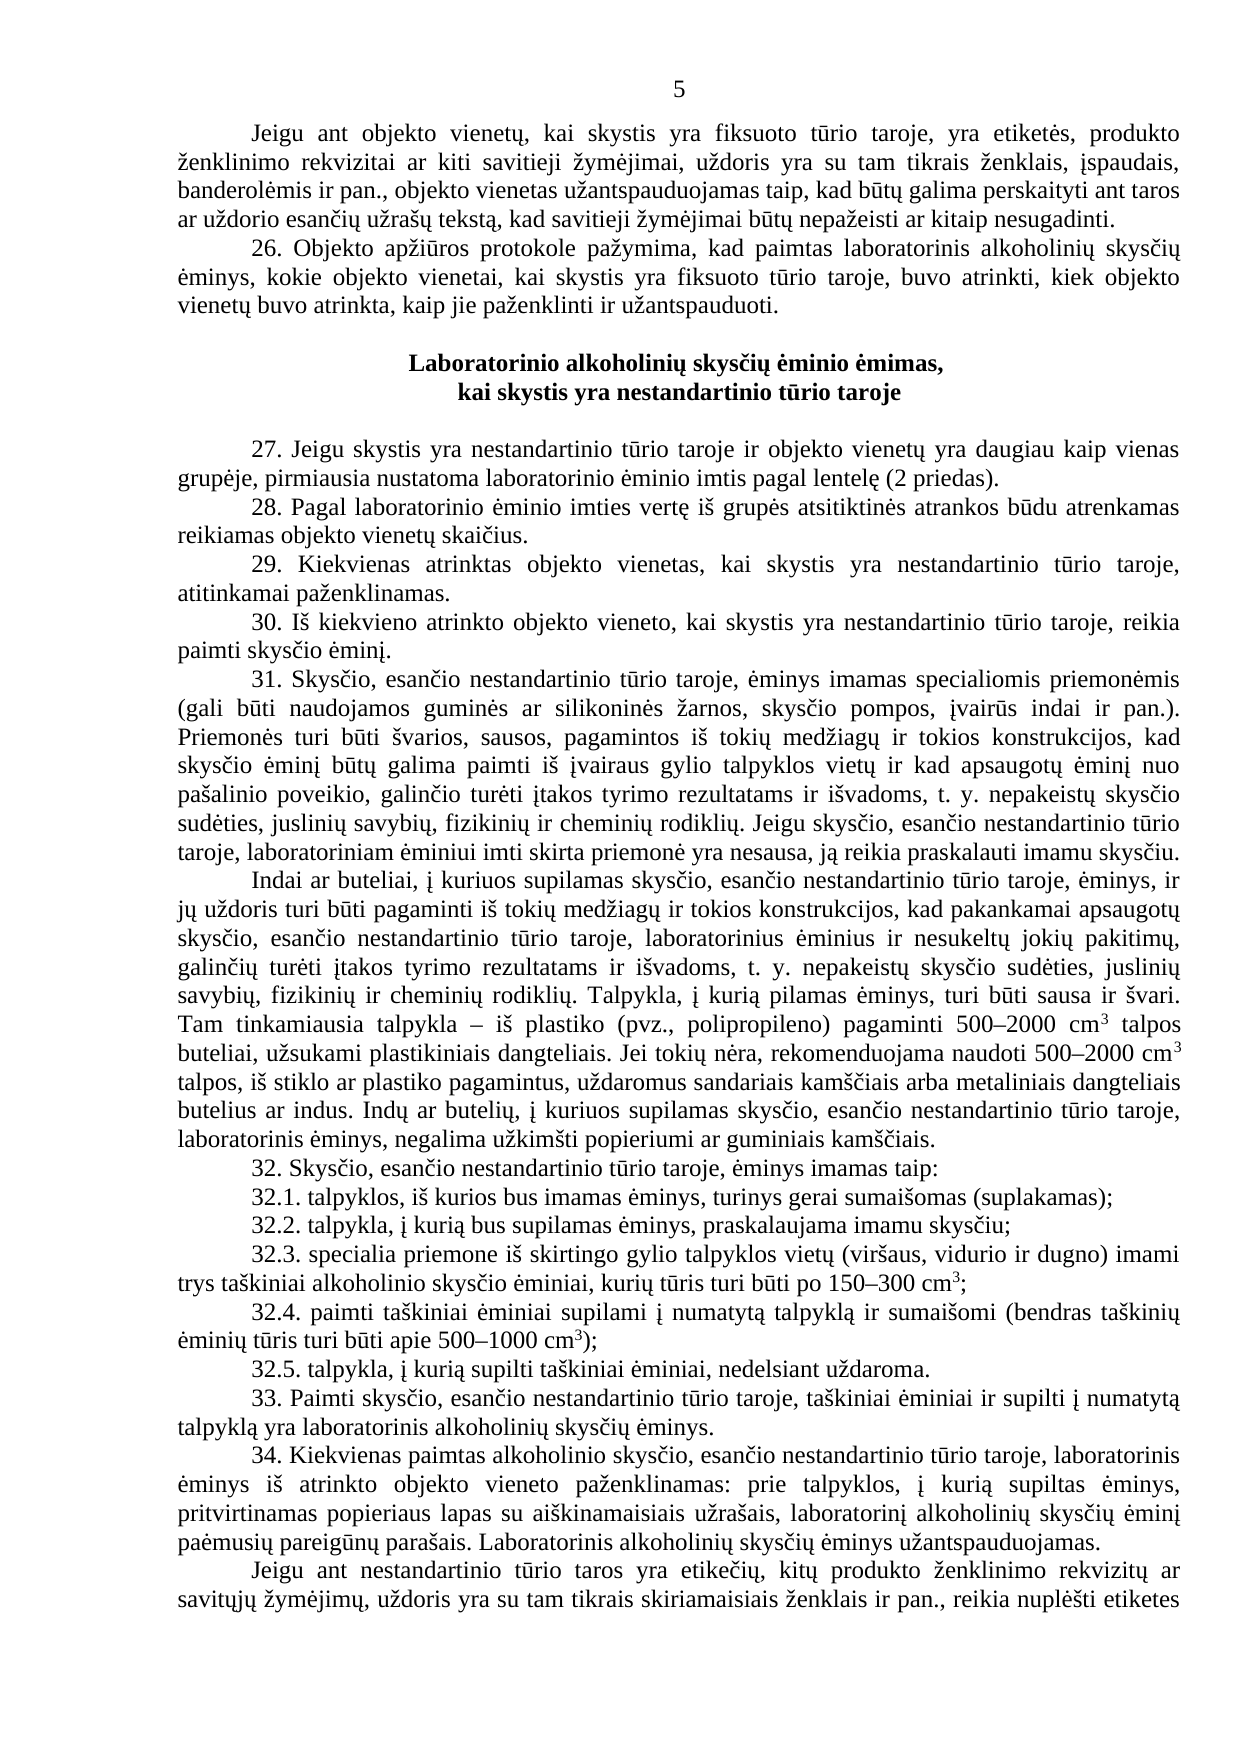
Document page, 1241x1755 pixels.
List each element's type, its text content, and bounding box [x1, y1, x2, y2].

text 32.1. talpyklos, iš kurios bus imamas ėminys, turinys gerai sumaišomas (suplakamas); [177, 1182, 1181, 1211]
text 26. Objekto apžiūros protokole pažymima, kad paimtas laboratorinis alkoholinių skysčių ėminys, kokie objekto vienetai, kai skystis yra fiksuoto tūrio taroje, buvo atrinkti, kiek objekto vienetų buvo atrinkta, kaip jie paženklinti ir užantspauduoti. [177, 233, 1181, 319]
text kai skystis yra nestandartinio tūrio taroje [177, 377, 1181, 406]
text 27. Jeigu skystis yra nestandartinio tūrio taroje ir objekto vienetų yra daugiau kaip vienas grupėje, pirmiausia nustatoma laboratorinio ėminio imtis pagal lentelę (2 priedas). [177, 434, 1181, 492]
text 32.2. talpykla, į kurią bus supilamas ėminys, praskalaujama imamu skysčiu; [177, 1211, 1181, 1239]
text 32.3. specialia priemone iš skirtingo gylio talpyklos vietų (viršaus, vidurio ir dugno) imami trys taškiniai alkoholinio skysčio ėminiai, kurių tūris turi būti po 150–300 cm3; [177, 1239, 1181, 1297]
text 30. Iš kiekvieno atrinkto objekto vieneto, kai skystis yra nestandartinio tūrio taroje, reikia paimti skysčio ėminį. [177, 607, 1181, 664]
text 32.4. paimti taškiniai ėminiai supilami į numatytą talpyklą ir sumaišomi (bendras taškinių ėminių tūris turi būti apie 500–1000 cm3); [177, 1297, 1181, 1354]
text Indai ar buteliai, į kuriuos supilamas skysčio, esančio nestandartinio tūrio taroje, ėminys, ir jų uždoris turi būti pagaminti iš tokių medžiagų ir tokios konstrukcijos, kad pakankamai apsaugotų skysčio, esančio nestandartinio tūrio taroje, laboratorinius ėminius ir nesukeltų jokių pakitimų, galinčių turėti įtakos tyrimo rezultatams ir išvadoms, t. y. nepakeistų skysčio sudėties, juslinių savybių, fizikinių ir cheminių rodiklių. Talpykla, į kurią pilamas ėminys, turi būti sausa ir švari. Tam tinkamiausia talpykla – iš plastiko (pvz., polipropileno) pagaminti 500–2000 cm3 talpos buteliai, užsukami plastikiniais dangteliais. Jei tokių nėra, rekomenduojama naudoti 500–2000 cm3 talpos, iš stiklo ar plastiko pagamintus, uždaromus sandariais kamščiais arba metaliniais dangteliais butelius ar indus. Indų ar butelių, į kuriuos supilamas skysčio, esančio nestandartinio tūrio taroje, laboratorinis ėminys, negalima užkimšti popieriumi ar guminiais kamščiais. [177, 866, 1181, 1153]
text 29. Kiekvienas atrinktas objekto vienetas, kai skystis yra nestandartinio tūrio taroje, atitinkamai paženklinamas. [177, 549, 1181, 607]
text 32. Skysčio, esančio nestandartinio tūrio taroje, ėminys imamas taip: [177, 1153, 1181, 1182]
text 33. Paimti skysčio, esančio nestandartinio tūrio taroje, taškiniai ėminiai ir supilti į numatytą talpyklą yra laboratorinis alkoholinių skysčių ėminys. [177, 1383, 1181, 1441]
text 32.5. talpykla, į kurią supilti taškiniai ėminiai, nedelsiant uždaroma. [177, 1354, 1181, 1383]
text 31. Skysčio, esančio nestandartinio tūrio taroje, ėminys imamas specialiomis priemonėmis (gali būti naudojamos guminės ar silikoninės žarnos, skysčio pompos, įvairūs indai ir pan.). Priemonės turi būti švarios, sausos, pagamintos iš tokių medžiagų ir tokios konstrukcijos, kad skysčio ėminį būtų galima paimti iš įvairaus gylio talpyklos vietų ir kad apsaugotų ėminį nuo pašalinio poveikio, galinčio turėti įtakos tyrimo rezultatams ir išvadoms, t. y. nepakeistų skysčio sudėties, juslinių savybių, fizikinių ir cheminių rodiklių. Jeigu skysčio, esančio nestandartinio tūrio taroje, laboratoriniam ėminiui imti skirta priemonė yra nesausa, ją reikia praskalauti imamu skysčiu. [177, 664, 1181, 866]
text Jeigu ant objekto vienetų, kai skystis yra fiksuoto tūrio taroje, yra etiketės, produkto ženklinimo rekvizitai ar kiti savitieji žymėjimai, uždoris yra su tam tikrais ženklais, įspaudais, banderolėmis ir pan., objekto vienetas užantspauduojamas taip, kad būtų galima perskaityti ant taros ar uždorio esančių užrašų tekstą, kad savitieji žymėjimai būtų nepažeisti ar kitaip nesugadinti. [177, 118, 1181, 233]
text Laboratorinio alkoholinių skysčių ėminio ėmimas, [177, 348, 1181, 377]
text Jeigu ant nestandartinio tūrio taros yra etikečių, kitų produkto ženklinimo rekvizitų ar savitųjų žymėjimų, uždoris yra su tam tikrais skiriamaisiais ženklais ir pan., reikia nuplėšti etiketes [177, 1556, 1181, 1613]
text 28. Pagal laboratorinio ėminio imties vertę iš grupės atsitiktinės atrankos būdu atrenkamas reikiamas objekto vienetų skaičius. [177, 492, 1181, 549]
text 34. Kiekvienas paimtas alkoholinio skysčio, esančio nestandartinio tūrio taroje, laboratorinis ėminys iš atrinkto objekto vieneto paženklinamas: prie talpyklos, į kurią supiltas ėminys, pritvirtinamas popieriaus lapas su aiškinamaisiais užrašais, laboratorinį alkoholinių skysčių ėminį paėmusių pareigūnų parašais. Laboratorinis alkoholinių skysčių ėminys užantspauduojamas. [177, 1441, 1181, 1556]
